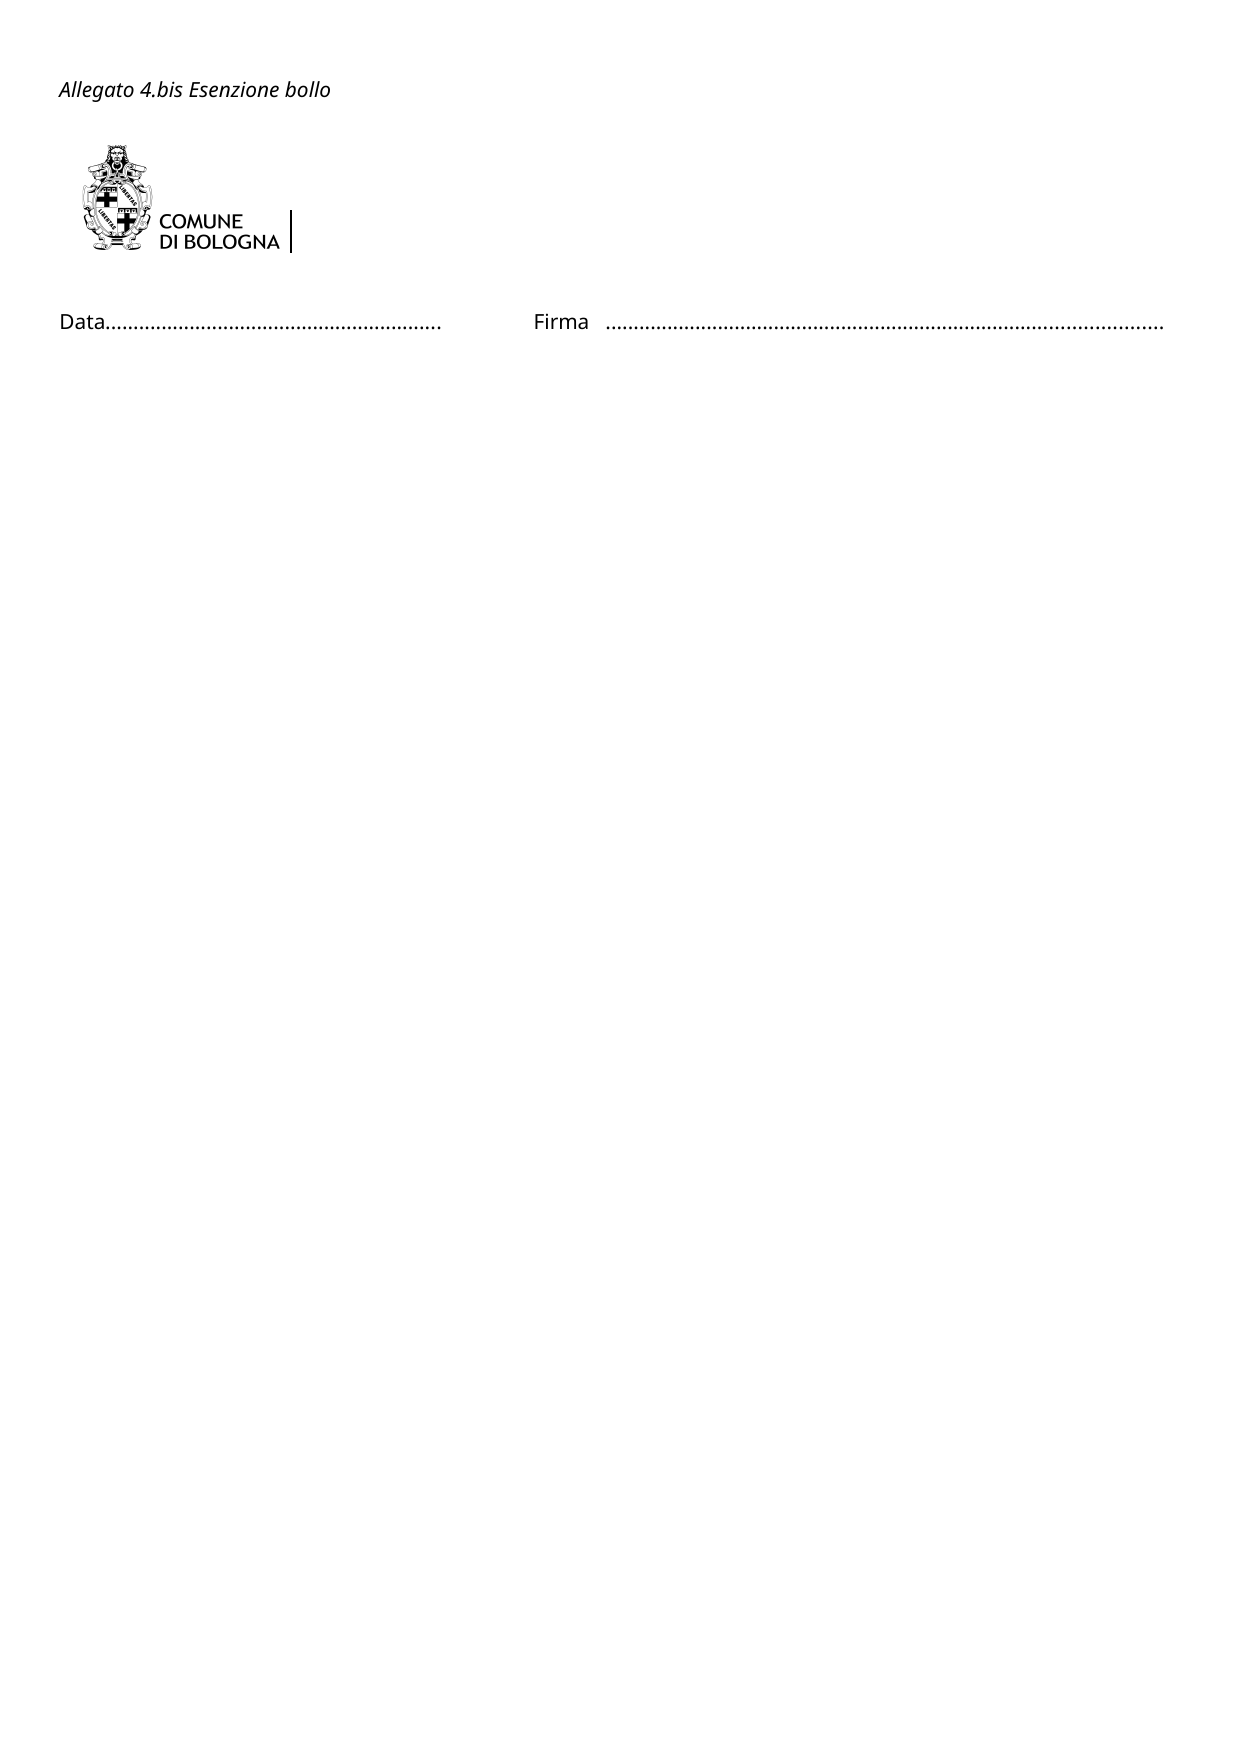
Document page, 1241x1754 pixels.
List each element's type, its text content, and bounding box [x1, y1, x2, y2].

picture [82, 145, 280, 250]
subtitle Data Firma [59, 307, 1181, 335]
